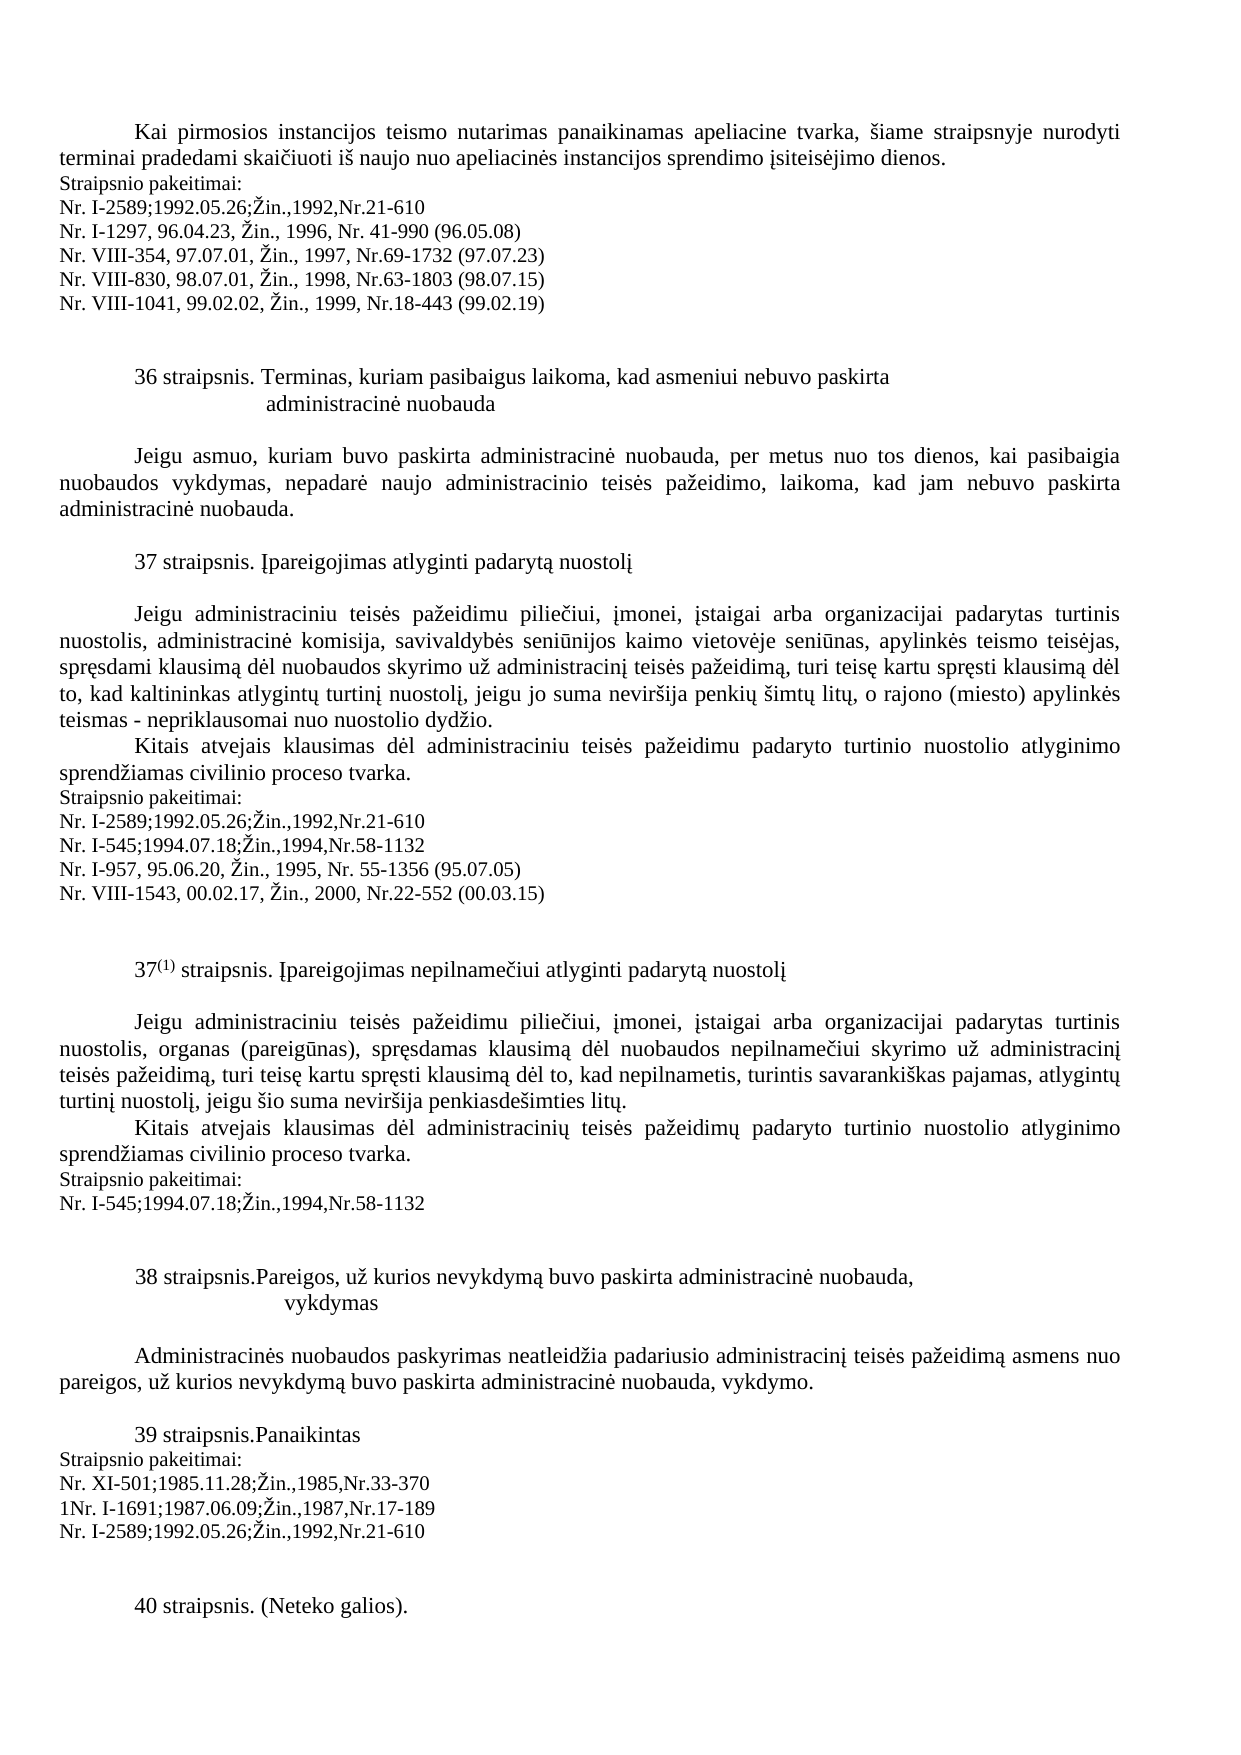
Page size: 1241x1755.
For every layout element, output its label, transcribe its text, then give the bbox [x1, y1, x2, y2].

text 40 straipsnis. (Neteko galios). [59, 1592, 1122, 1618]
text Straipsnio pakeitimai: [59, 785, 1122, 809]
text Nr. I-957, 95.06.20, Žin., 1995, Nr. 55-1356 (95.07.05) [59, 857, 1122, 881]
text 37(1) straipsnis. Įpareigojimas nepilnamečiui atlyginti padarytą nuostolį [59, 956, 1122, 982]
text Jeigu administraciniu teisės pažeidimu piliečiui, įmonei, įstaigai arba organizacijai padarytas turtinis nuostolis, administracinė komisija, savivaldybės seniūnijos kaimo vietovėje seniūnas, apylinkės teismo teisėjas, spręsdami klausimą dėl nuobaudos skyrimo už administracinį teisės pažeidimą, turi teisę kartu spręsti klausimą dėl to, kad kaltininkas atlygintų turtinį nuostolį, jeigu jo suma neviršija penkių šimtų litų, o rajono (miesto) apylinkės teismas - nepriklausomai nuo nuostolio dydžio. [59, 601, 1122, 732]
text Nr. I-1297, 96.04.23, Žin., 1996, Nr. 41-990 (96.05.08) [59, 219, 1122, 243]
text 1Nr. I-1691;1987.06.09;Žin.,1987,Nr.17-189 [59, 1495, 1122, 1519]
text Nr. I-2589;1992.05.26;Žin.,1992,Nr.21-610 [59, 1519, 1122, 1543]
text Kitais atvejais klausimas dėl administracinių teisės pažeidimų padaryto turtinio nuostolio atlyginimo sprendžiamas civilinio proceso tvarka. [59, 1114, 1122, 1167]
text administracinė nuobauda [59, 390, 1122, 416]
text Nr. VIII-354, 97.07.01, Žin., 1997, Nr.69-1732 (97.07.23) [59, 243, 1122, 267]
text Kai pirmosios instancijos teismo nutarimas panaikinamas apeliacine tvarka, šiame straipsnyje nurodyti terminai pradedami skaičiuoti iš naujo nuo apeliacinės instancijos sprendimo įsiteisėjimo dienos. [59, 118, 1122, 171]
text Nr. VIII-1041, 99.02.02, Žin., 1999, Nr.18-443 (99.02.19) [59, 291, 1122, 315]
text 38 straipsnis.Pareigos, už kurios nevykdymą buvo paskirta administracinė nuobauda, [103, 1263, 1122, 1289]
text 37 straipsnis. Įpareigojimas atlyginti padarytą nuostolį [59, 548, 1122, 574]
text Nr. I-2589;1992.05.26;Žin.,1992,Nr.21-610 [59, 809, 1122, 833]
text Jeigu administraciniu teisės pažeidimu piliečiui, įmonei, įstaigai arba organizacijai padarytas turtinis nuostolis, organas (pareigūnas), spręsdamas klausimą dėl nuobaudos nepilnamečiui skyrimo už administracinį teisės pažeidimą, turi teisę kartu spręsti klausimą dėl to, kad nepilnametis, turintis savarankiškas pajamas, atlygintų turtinį nuostolį, jeigu šio suma neviršija penkiasdešimties litų. [59, 1008, 1122, 1114]
text Jeigu asmuo, kuriam buvo paskirta administracinė nuobauda, per metus nuo tos dienos, kai pasibaigia nuobaudos vykdymas, nepadarė naujo administracinio teisės pažeidimo, laikoma, kad jam nebuvo paskirta administracinė nuobauda. [59, 442, 1122, 521]
text Straipsnio pakeitimai: [59, 1447, 1122, 1471]
text Nr. I-545;1994.07.18;Žin.,1994,Nr.58-1132 [59, 1191, 1122, 1215]
text Straipsnio pakeitimai: [59, 171, 1122, 195]
text Straipsnio pakeitimai: [59, 1167, 1122, 1191]
text Kitais atvejais klausimas dėl administraciniu teisės pažeidimu padaryto turtinio nuostolio atlyginimo sprendžiamas civilinio proceso tvarka. [59, 732, 1122, 785]
text vykdymas [253, 1289, 1122, 1316]
text 36 straipsnis. Terminas, kuriam pasibaigus laikoma, kad asmeniui nebuvo paskirta [59, 363, 1122, 390]
text Nr. XI-501;1985.11.28;Žin.,1985,Nr.33-370 [59, 1471, 1122, 1495]
text Nr. VIII-1543, 00.02.17, Žin., 2000, Nr.22-552 (00.03.15) [59, 881, 1122, 905]
text Nr. I-545;1994.07.18;Žin.,1994,Nr.58-1132 [59, 833, 1122, 857]
text Nr. VIII-830, 98.07.01, Žin., 1998, Nr.63-1803 (98.07.15) [59, 267, 1122, 291]
text Nr. I-2589;1992.05.26;Žin.,1992,Nr.21-610 [59, 195, 1122, 219]
text Administracinės nuobaudos paskyrimas neatleidžia padariusio administracinį teisės pažeidimą asmens nuo pareigos, už kurios nevykdymą buvo paskirta administracinė nuobauda, vykdymo. [59, 1342, 1122, 1394]
text 39 straipsnis.Panaikintas [59, 1421, 1122, 1447]
